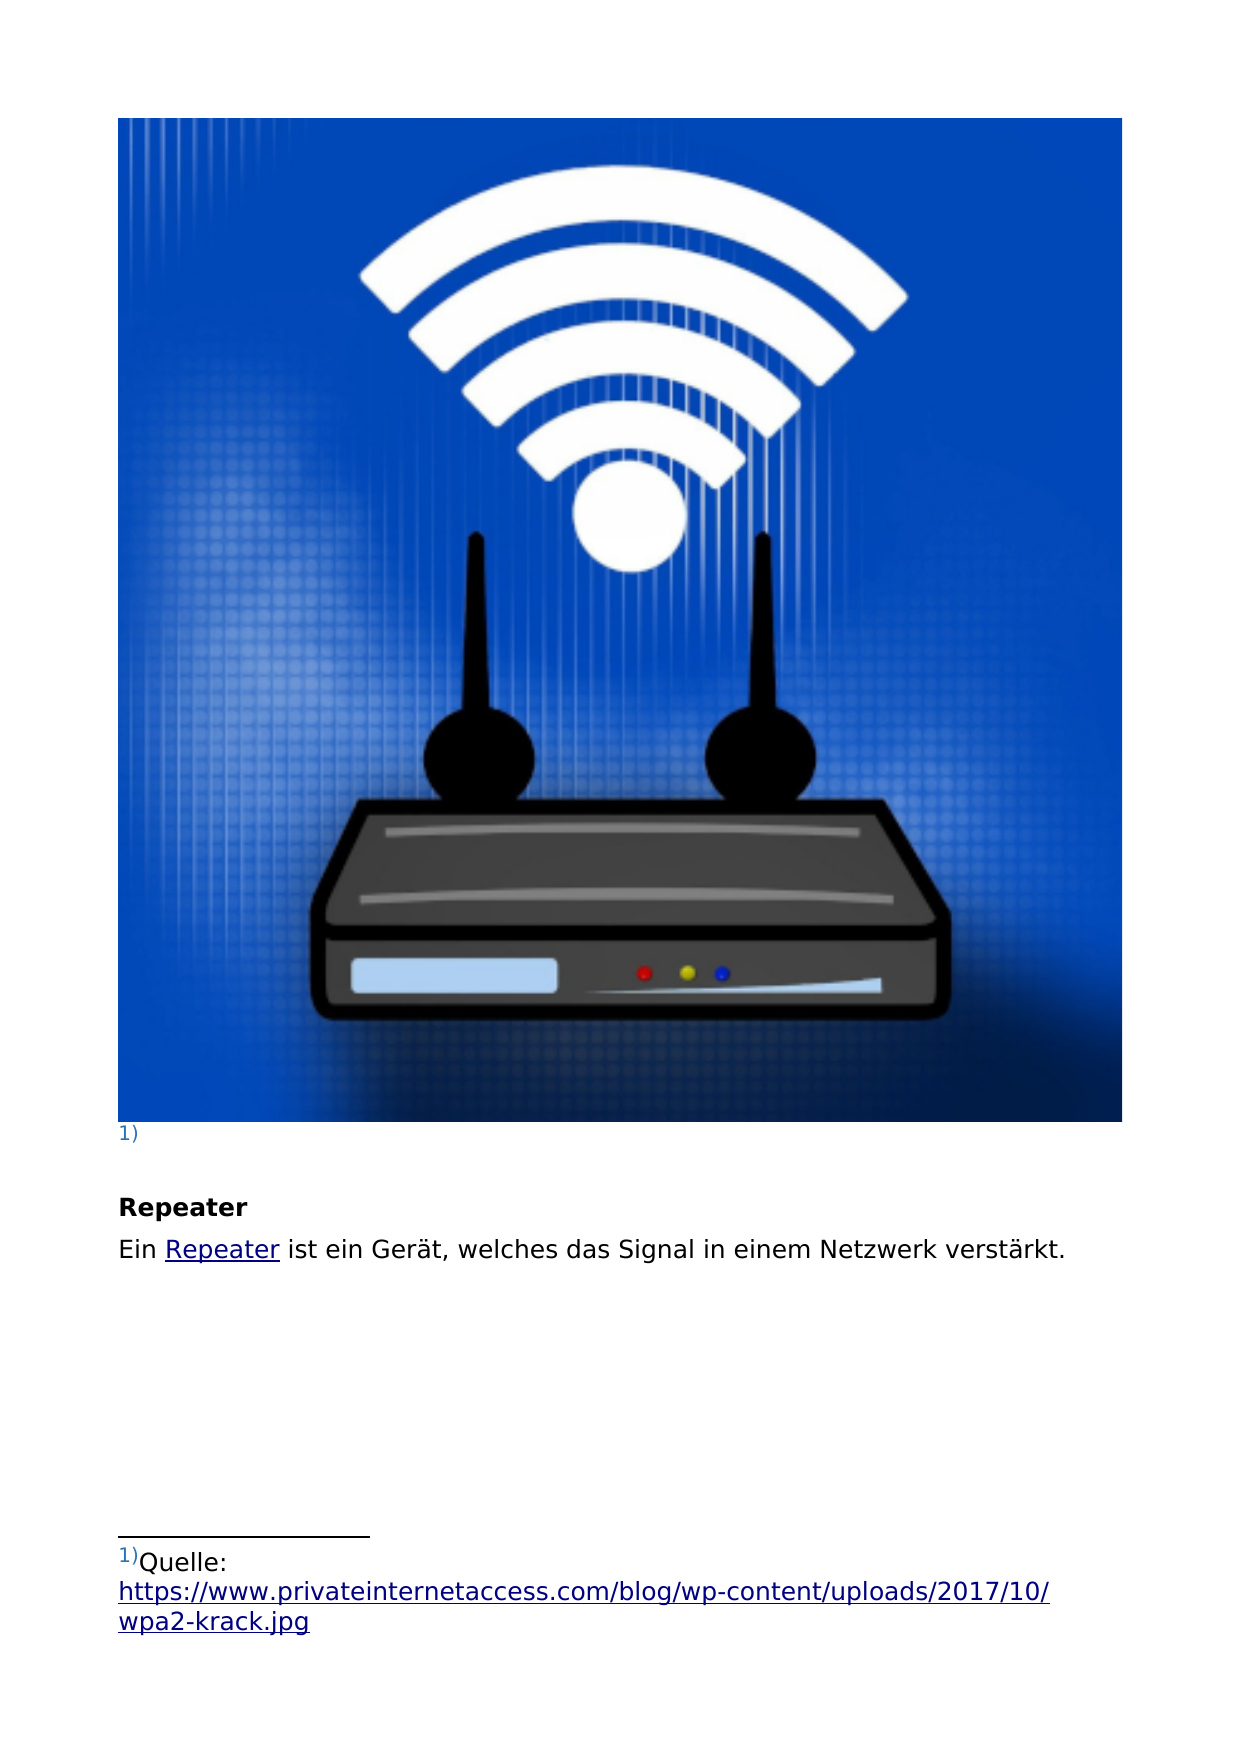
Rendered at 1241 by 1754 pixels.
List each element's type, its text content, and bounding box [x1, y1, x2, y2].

text Ein Repeater ist ein Gerät, welches das Signal in einem Netzwerk verstärkt. [118, 1235, 1122, 1264]
text Quelle: https://www.privateinternetaccess.com/blog/wp-content/uploads/2017/10/wpa2-krack.jpg [118, 1543, 1122, 1636]
picture [118, 118, 1123, 1122]
subtitle Repeater [118, 1194, 1122, 1223]
